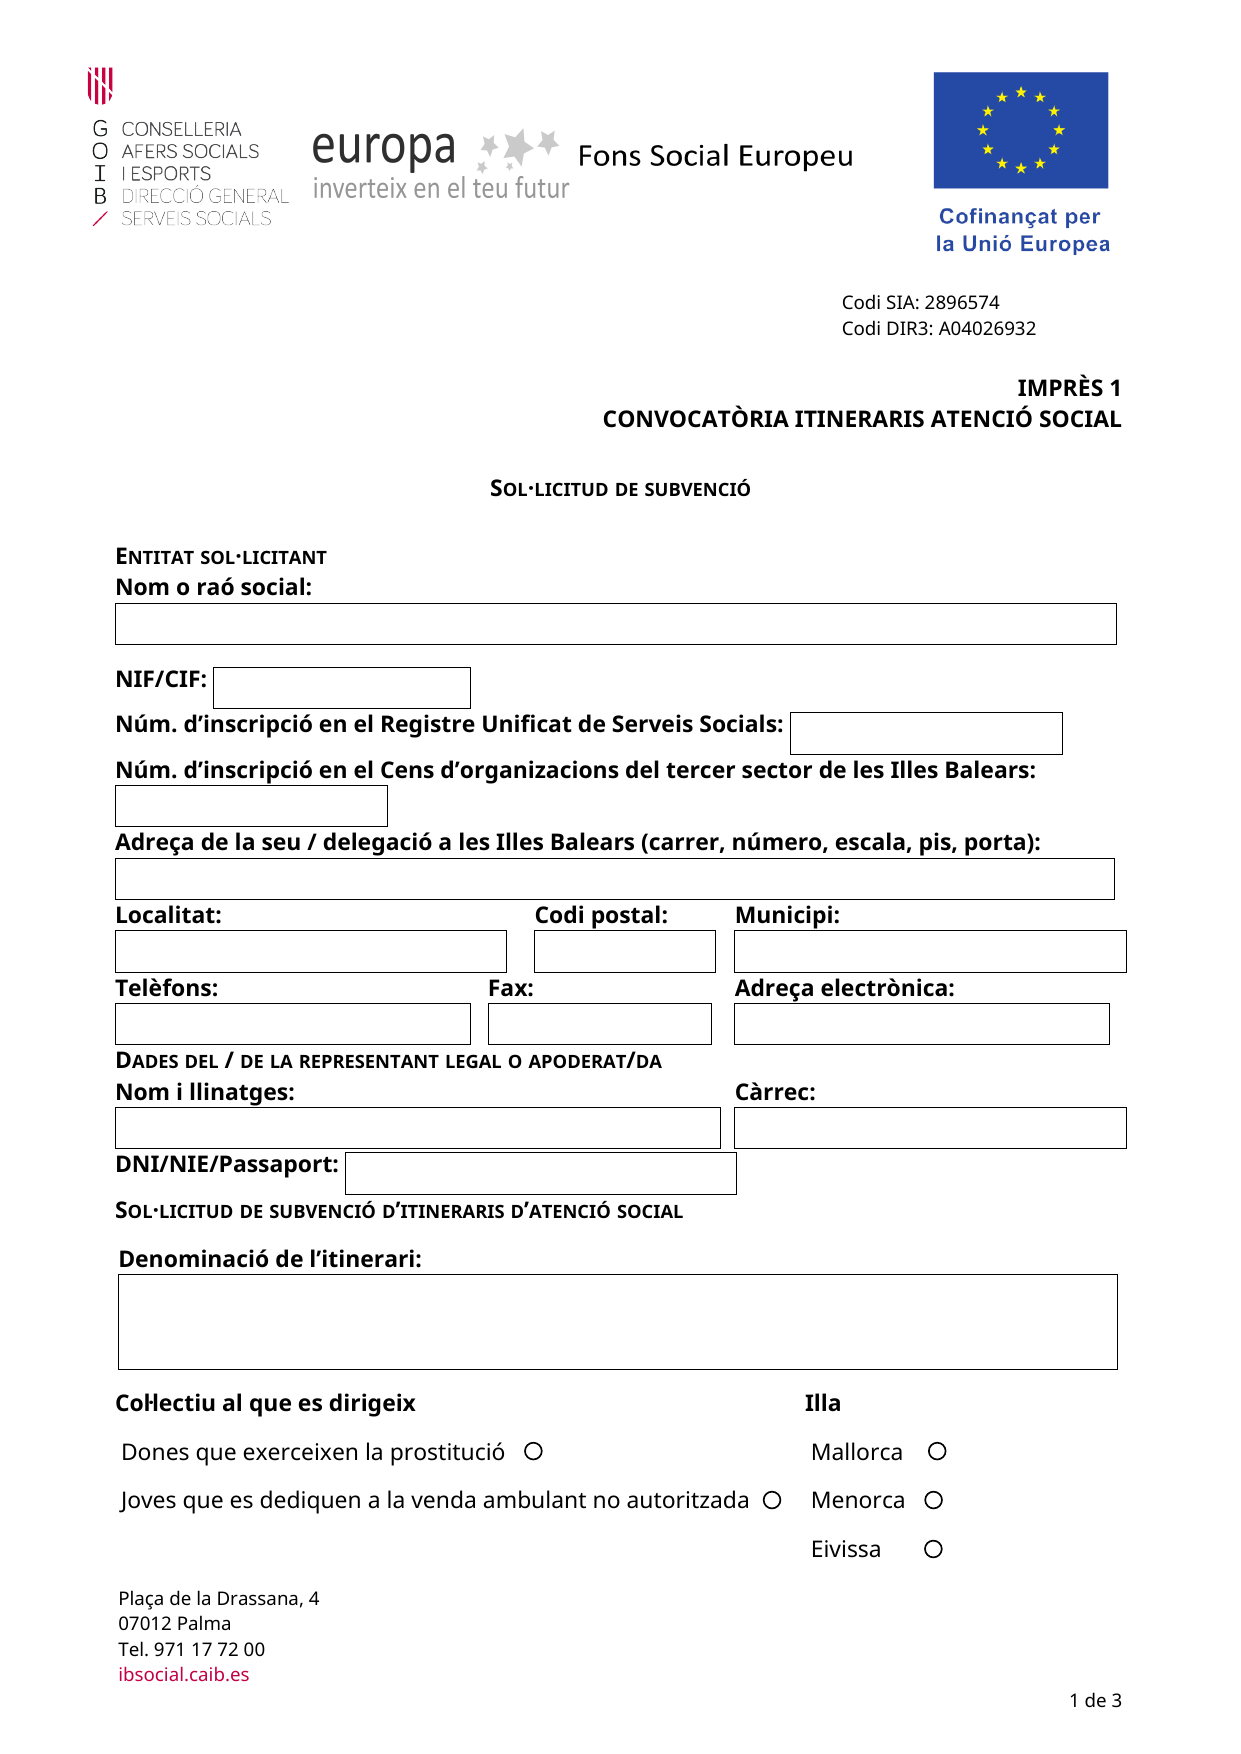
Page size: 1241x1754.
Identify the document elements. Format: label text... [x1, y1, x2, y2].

table_cell Codi postal: [527, 900, 727, 972]
table_cell Municipi: [727, 899, 1133, 972]
table_cell DNI/NIE/Passaport: [108, 1149, 1133, 1194]
table_cell Illa Mallorca Menorca Eivissa [798, 1369, 1133, 1564]
table_cell Núm. d’inscripció en el Registre Unificat de Serveis Socials: [108, 709, 1133, 754]
table_cell Nom o raó social: [108, 571, 1133, 663]
table_cell Localitat: [108, 899, 527, 972]
table_cell Telèfons: [108, 972, 480, 1044]
table_cell Adreça electrònica: [727, 972, 1133, 1044]
table_cell NIF/CIF: [108, 663, 1133, 708]
table_cell Fax: [480, 972, 727, 1044]
table_cell Núm. d’inscripció en el Cens d’organizacions del tercer sector de les Illes Balears: [108, 754, 1133, 826]
picture [913, 50, 1129, 269]
table_cell Adreça de la seu / delegació a les Illes Balears (carrer, número, escala, pis, porta): [108, 826, 1133, 899]
picture [73, 55, 305, 242]
table_cell Entitat sol·licitant [108, 540, 1133, 571]
picture [577, 135, 861, 180]
table_cell Sol·licitud de subvenció d’itineraris d’atenció social [108, 1194, 1133, 1225]
table_cell Denominació de l’itinerari: [108, 1225, 1133, 1369]
table_cell Col·lectiu al que es dirigeix Dones que exerceixen la prostitució Joves que es dediquen a la venda ambulant no autoritzada [108, 1369, 797, 1564]
table_cell Dades del / de la representant legal o apoderat/da [108, 1045, 1133, 1076]
table_cell Càrrec: [727, 1076, 1133, 1148]
table_cell Nom i llinatges: [108, 1076, 727, 1148]
table_header Sol·licitud de subvenció [108, 434, 1133, 540]
picture [310, 120, 574, 206]
